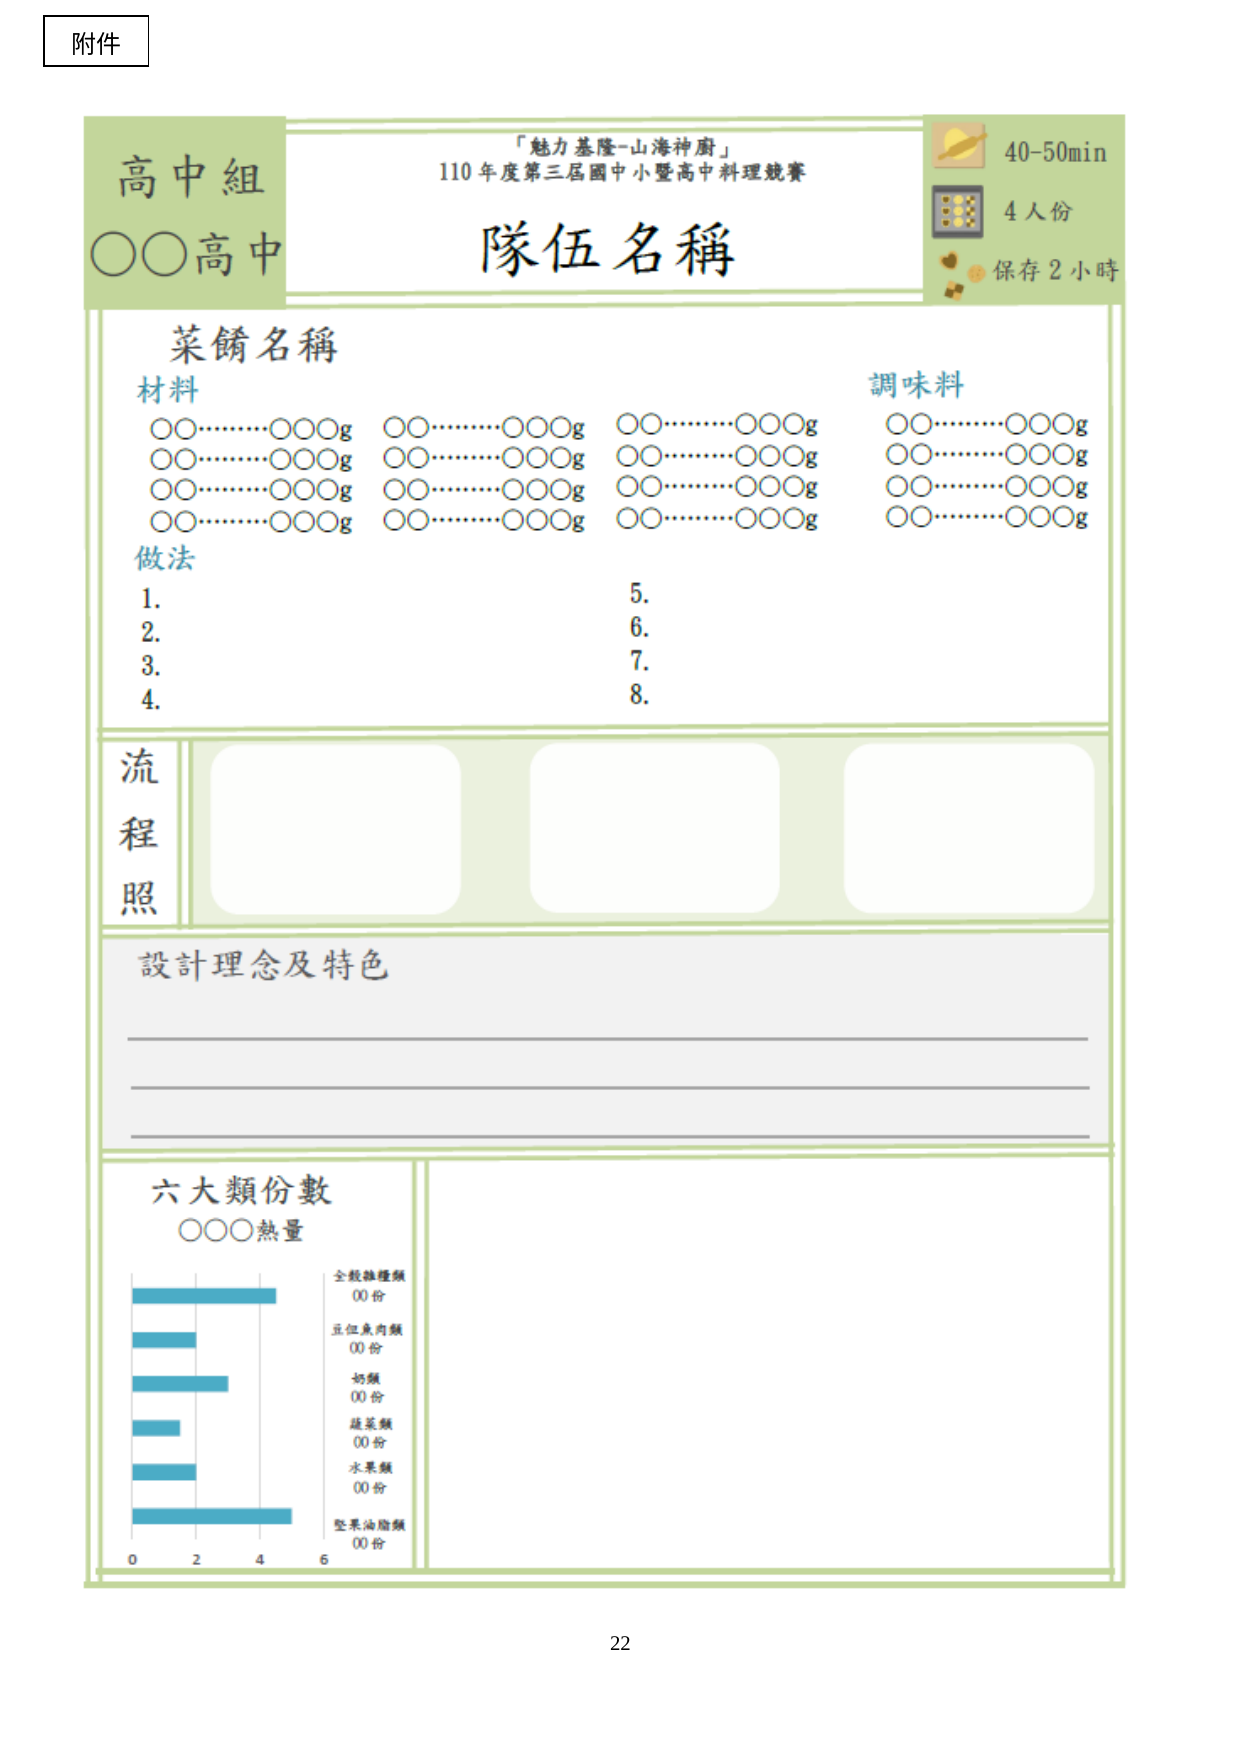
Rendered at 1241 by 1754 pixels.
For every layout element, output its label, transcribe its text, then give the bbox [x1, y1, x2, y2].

text 附件一 [59, 24, 133, 58]
